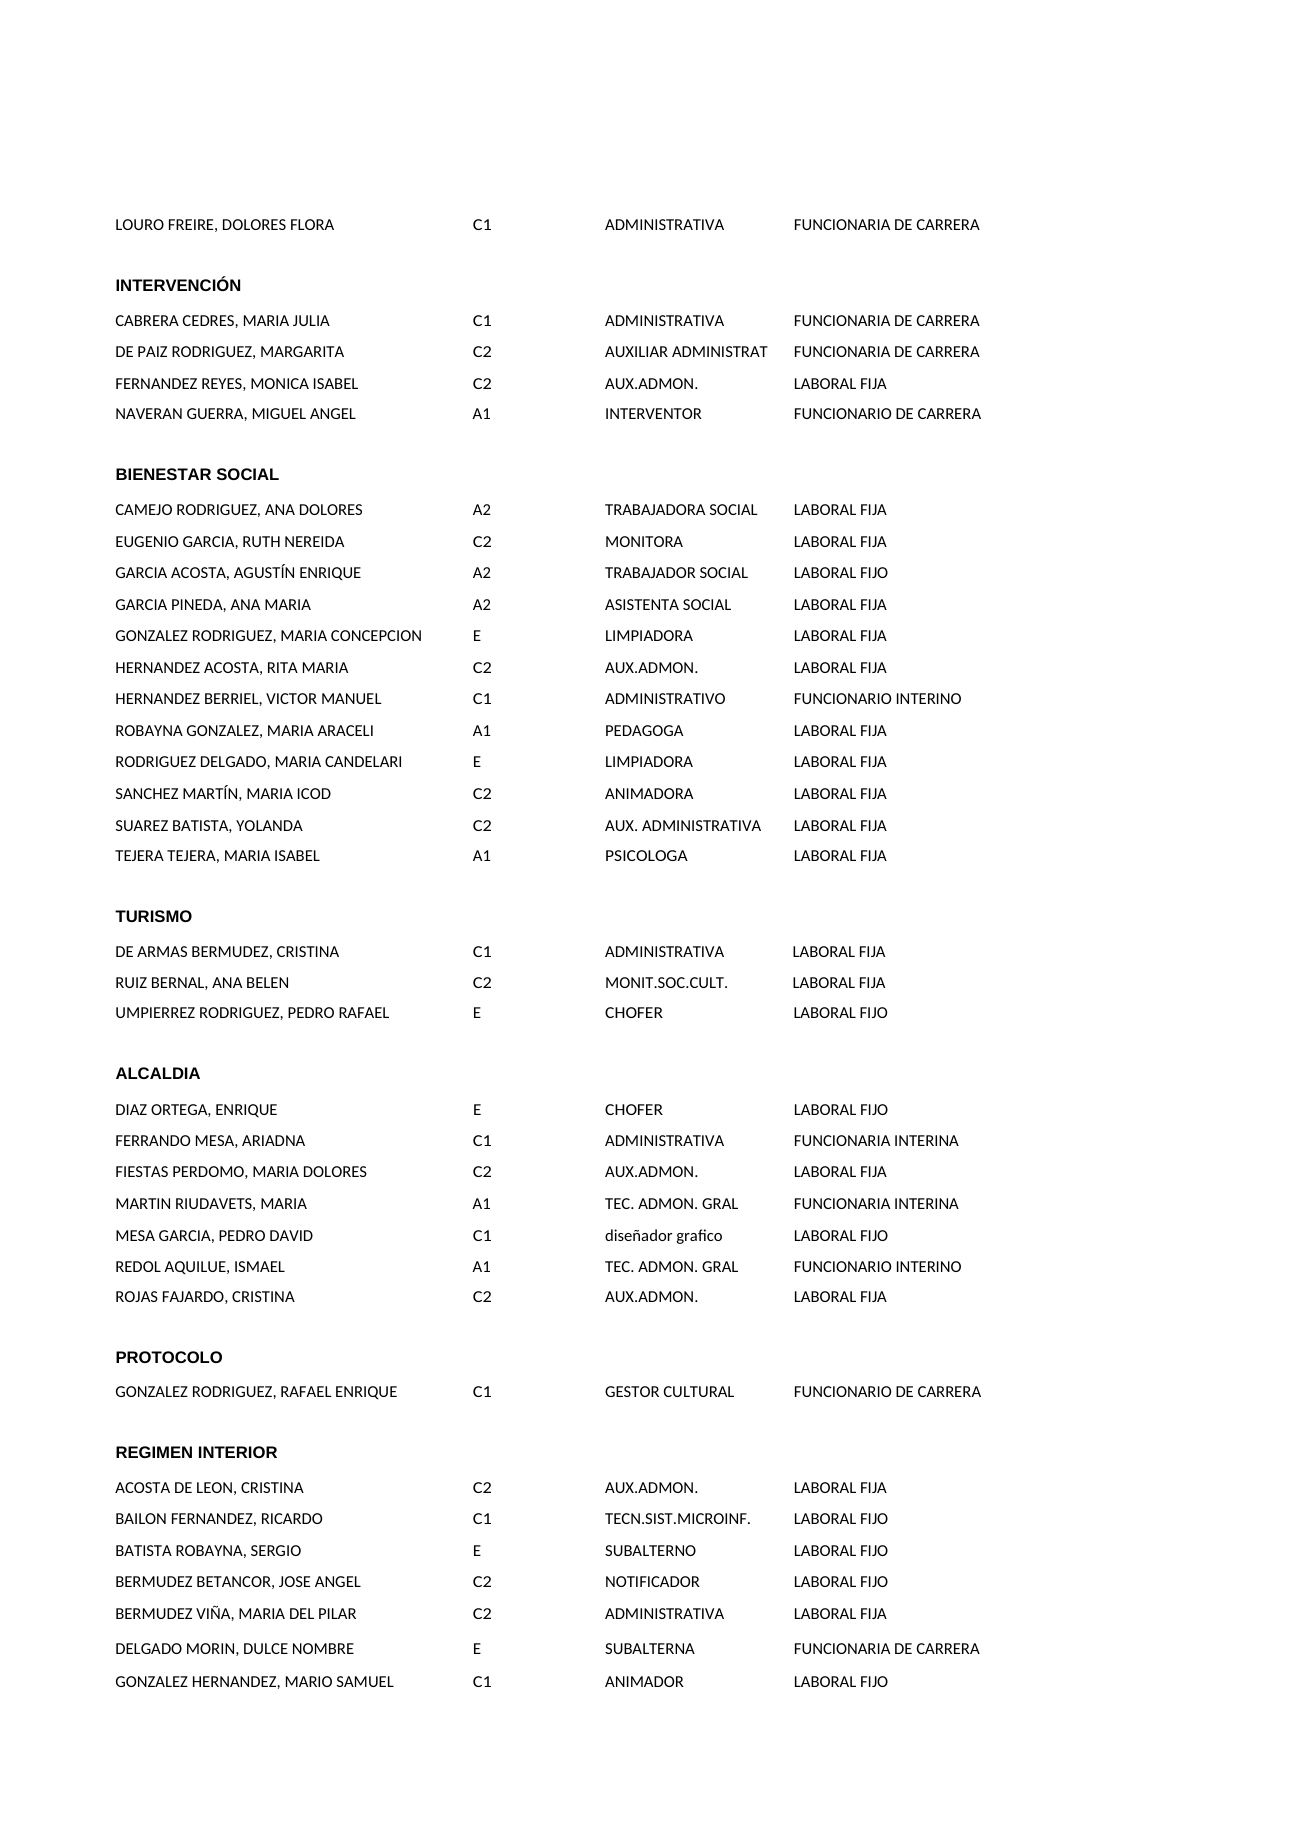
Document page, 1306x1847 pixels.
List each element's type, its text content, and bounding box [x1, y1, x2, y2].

table_cell diseñador grafico [548, 1220, 764, 1251]
table_header [416, 276, 548, 303]
table_cell GARCIA PINEDA, ANA MARIA [94, 589, 448, 620]
table_cell LABORAL FIJA [765, 1156, 981, 1188]
table_cell ADMINISTRATIVA [548, 303, 777, 336]
table_cell MESA GARCIA, PEDRO DAVID [94, 1220, 418, 1251]
table_cell MARTIN RIUDAVETS, MARIA [94, 1188, 418, 1219]
table_cell ROBAYNA GONZALEZ, MARIA ARACELI [94, 715, 448, 746]
table_header PROTOCOLO [94, 1349, 434, 1375]
table_header [548, 466, 775, 492]
table_cell SUAREZ BATISTA, YOLANDA [94, 810, 448, 841]
table_cell C2 [448, 652, 548, 683]
table_cell GARCIA ACOSTA, AGUSTÍN ENRIQUE [94, 557, 448, 589]
table_cell INTERVENTOR [548, 399, 777, 425]
table_cell UMPIERREZ RODRIGUEZ, PEDRO RAFAEL [94, 999, 430, 1024]
table_cell PSICOLOGA [548, 841, 775, 867]
table_cell LABORAL FIJA [777, 368, 1002, 399]
table_cell DIAZ ORTEGA, ENRIQUE [94, 1091, 418, 1125]
table_cell LABORAL FIJO [775, 557, 981, 589]
table_cell FUNCIONARIO INTERINO [775, 683, 981, 715]
table_cell RODRIGUEZ DELGADO, MARIA CANDELARI [94, 746, 448, 778]
table_cell TEJERA TEJERA, MARIA ISABEL [94, 841, 448, 867]
table_header [549, 907, 761, 933]
table_cell LABORAL FIJO [773, 1566, 1001, 1598]
table_cell FERRANDO MESA, ARIADNA [94, 1125, 418, 1156]
table_cell ROJAS FAJARDO, CRISTINA [94, 1283, 418, 1308]
table_cell E [418, 1091, 548, 1125]
table_cell A1 [418, 1188, 548, 1219]
table_header [548, 1349, 764, 1375]
table_cell LABORAL FIJA [775, 715, 981, 746]
table_cell LABORAL FIJA [761, 967, 908, 999]
table_header [448, 466, 548, 492]
table_cell A2 [448, 492, 548, 526]
table_cell CHOFER [548, 1091, 764, 1125]
table_cell DE PAIZ RODRIGUEZ, MARGARITA [94, 336, 416, 368]
table_cell NOTIFICADOR [548, 1566, 773, 1598]
table_cell C2 [418, 1156, 548, 1188]
table_cell LABORAL FIJO [773, 1503, 1001, 1535]
table_cell C1 [435, 1375, 548, 1403]
table_cell ACOSTA DE LEON, CRISTINA [94, 1470, 431, 1503]
table_header [777, 276, 1002, 303]
table_cell LABORAL FIJA [775, 746, 981, 778]
table_cell LABORAL FIJA [761, 934, 908, 967]
table_cell AUX.ADMON. [548, 1470, 773, 1503]
table_cell GONZALEZ HERNANDEZ, MARIO SAMUEL [94, 1666, 431, 1693]
table_cell C1 [418, 1220, 548, 1251]
table_cell TEC. ADMON. GRAL [548, 1251, 764, 1283]
table_cell SANCHEZ MARTÍN, MARIA ICOD [94, 778, 448, 809]
table_cell FUNCIONARIA DE CARRERA [777, 336, 1002, 368]
table_header REGIMEN INTERIOR [94, 1443, 431, 1469]
table_cell BERMUDEZ BETANCOR, JOSE ANGEL [94, 1566, 431, 1598]
table_cell C2 [431, 1566, 548, 1598]
table_cell A1 [416, 399, 548, 425]
table_cell AUX.ADMON. [548, 1156, 764, 1188]
table_cell A1 [418, 1251, 548, 1283]
table_cell C2 [431, 1470, 548, 1503]
table_header [548, 276, 777, 303]
table_cell LIMPIADORA [548, 746, 775, 778]
table_cell FUNCIONARIO DE CARRERA [764, 1375, 1003, 1403]
table_cell AUXILIAR ADMINISTRAT [548, 336, 777, 368]
table_cell GONZALEZ RODRIGUEZ, MARIA CONCEPCION [94, 620, 448, 652]
table_cell E [431, 1535, 548, 1566]
table_cell LABORAL FIJO [765, 1091, 981, 1125]
table_cell ADMINISTRATIVA [549, 934, 761, 967]
table_header [764, 1349, 1003, 1375]
table_cell C1 [418, 1125, 548, 1156]
table_header LOURO FREIRE, DOLORES FLORA [94, 216, 404, 236]
table_header C1 [404, 216, 548, 236]
table_cell ADMINISTRATIVA [548, 1598, 773, 1631]
table_cell A1 [448, 715, 548, 746]
table_header [773, 1443, 1001, 1469]
table_cell ANIMADOR [548, 1666, 773, 1693]
table_header [761, 907, 908, 933]
table_cell E [448, 746, 548, 778]
table_cell SUBALTERNA [548, 1631, 773, 1666]
table_cell BERMUDEZ VIÑA, MARIA DEL PILAR [94, 1598, 431, 1631]
table_header [765, 1065, 981, 1091]
table_cell C1 [431, 1503, 548, 1535]
table_cell SUBALTERNO [548, 1535, 773, 1566]
table_cell FUNCIONARIA INTERINA [765, 1188, 981, 1219]
table_cell C1 [430, 934, 548, 967]
table_header [548, 1065, 764, 1091]
table_cell PEDAGOGA [548, 715, 775, 746]
table_header BIENESTAR SOCIAL [94, 466, 448, 492]
table_cell A2 [448, 557, 548, 589]
table_cell C2 [430, 967, 548, 999]
table_header ADMINISTRATIVA [548, 216, 756, 236]
table_cell C2 [448, 778, 548, 809]
table_cell A1 [448, 841, 548, 867]
table_cell LABORAL FIJA [765, 1283, 981, 1308]
table_cell LIMPIADORA [548, 620, 775, 652]
table_cell E [448, 620, 548, 652]
table_cell MONITORA [548, 526, 775, 557]
table_cell ANIMADORA [548, 778, 775, 809]
table_cell EUGENIO GARCIA, RUTH NEREIDA [94, 526, 448, 557]
table_header INTERVENCIÓN [94, 276, 416, 303]
table_cell FUNCIONARIA DE CARRERA [773, 1631, 1001, 1666]
table_cell FUNCIONARIO INTERINO [765, 1251, 981, 1283]
table_cell RUIZ BERNAL, ANA BELEN [94, 967, 430, 999]
table_cell C2 [416, 368, 548, 399]
table_cell CABRERA CEDRES, MARIA JULIA [94, 303, 416, 336]
table_cell HERNANDEZ ACOSTA, RITA MARIA [94, 652, 448, 683]
table_cell NAVERAN GUERRA, MIGUEL ANGEL [94, 399, 416, 425]
table_header [548, 1443, 773, 1469]
table_cell C1 [416, 303, 548, 336]
table_cell FUNCIONARIO DE CARRERA [777, 399, 1002, 425]
table_cell LABORAL FIJA [775, 526, 981, 557]
table_cell GONZALEZ RODRIGUEZ, RAFAEL ENRIQUE [94, 1375, 434, 1403]
table_cell REDOL AQUILUE, ISMAEL [94, 1251, 418, 1283]
table_cell AUX.ADMON. [548, 368, 777, 399]
table_cell A2 [448, 589, 548, 620]
table_cell C1 [448, 683, 548, 715]
table_cell DE ARMAS BERMUDEZ, CRISTINA [94, 934, 430, 967]
table_cell TECN.SIST.MICROINF. [548, 1503, 773, 1535]
table_cell LABORAL FIJO [765, 1220, 981, 1251]
table_cell GESTOR CULTURAL [548, 1375, 764, 1403]
table_cell ADMINISTRATIVA [548, 1125, 764, 1156]
table_cell C2 [418, 1283, 548, 1308]
table_cell BATISTA ROBAYNA, SERGIO [94, 1535, 431, 1566]
table_cell LABORAL FIJA [775, 620, 981, 652]
table_header ALCALDIA [94, 1065, 418, 1091]
table_cell ADMINISTRATIVO [548, 683, 775, 715]
table_header TURISMO [94, 907, 430, 933]
table_cell BAILON FERNANDEZ, RICARDO [94, 1503, 431, 1535]
table_cell LABORAL FIJA [775, 652, 981, 683]
table_cell DELGADO MORIN, DULCE NOMBRE [94, 1631, 431, 1666]
table_cell C2 [448, 810, 548, 841]
table_cell FUNCIONARIA DE CARRERA [777, 303, 1002, 336]
table_cell AUX. ADMINISTRATIVA [548, 810, 775, 841]
table_cell LABORAL FIJA [775, 778, 981, 809]
table_cell E [430, 999, 548, 1024]
table_cell E [431, 1631, 548, 1666]
table_cell LABORAL FIJO [773, 1535, 1001, 1566]
table_header [775, 466, 981, 492]
table_cell FUNCIONARIA INTERINA [765, 1125, 981, 1156]
table_cell C2 [416, 336, 548, 368]
table_cell TRABAJADORA SOCIAL [548, 492, 775, 526]
table_cell FERNANDEZ REYES, MONICA ISABEL [94, 368, 416, 399]
table_cell LABORAL FIJA [775, 841, 981, 867]
table_cell C2 [448, 526, 548, 557]
table_header FUNCIONARIA DE CARRERA [756, 216, 1000, 236]
table_cell CAMEJO RODRIGUEZ, ANA DOLORES [94, 492, 448, 526]
table_cell MONIT.SOC.CULT. [549, 967, 761, 999]
table_header [431, 1443, 548, 1469]
table_header [430, 907, 548, 933]
table_cell TRABAJADOR SOCIAL [548, 557, 775, 589]
table_cell C1 [431, 1666, 548, 1693]
table_cell ASISTENTA SOCIAL [548, 589, 775, 620]
table_cell HERNANDEZ BERRIEL, VICTOR MANUEL [94, 683, 448, 715]
table_cell LABORAL FIJA [773, 1598, 1001, 1631]
table_cell TEC. ADMON. GRAL [548, 1188, 764, 1219]
table_cell FIESTAS PERDOMO, MARIA DOLORES [94, 1156, 418, 1188]
table_cell LABORAL FIJA [775, 492, 981, 526]
table_cell AUX.ADMON. [548, 652, 775, 683]
table_header [435, 1349, 548, 1375]
table_cell LABORAL FIJA [773, 1470, 1001, 1503]
table_cell LABORAL FIJO [773, 1666, 1001, 1693]
table_cell LABORAL FIJA [775, 810, 981, 841]
table_cell C2 [431, 1598, 548, 1631]
table_cell LABORAL FIJO [761, 999, 908, 1024]
table_header [418, 1065, 548, 1091]
table_cell AUX.ADMON. [548, 1283, 764, 1308]
table_cell LABORAL FIJA [775, 589, 981, 620]
table_cell CHOFER [549, 999, 761, 1024]
